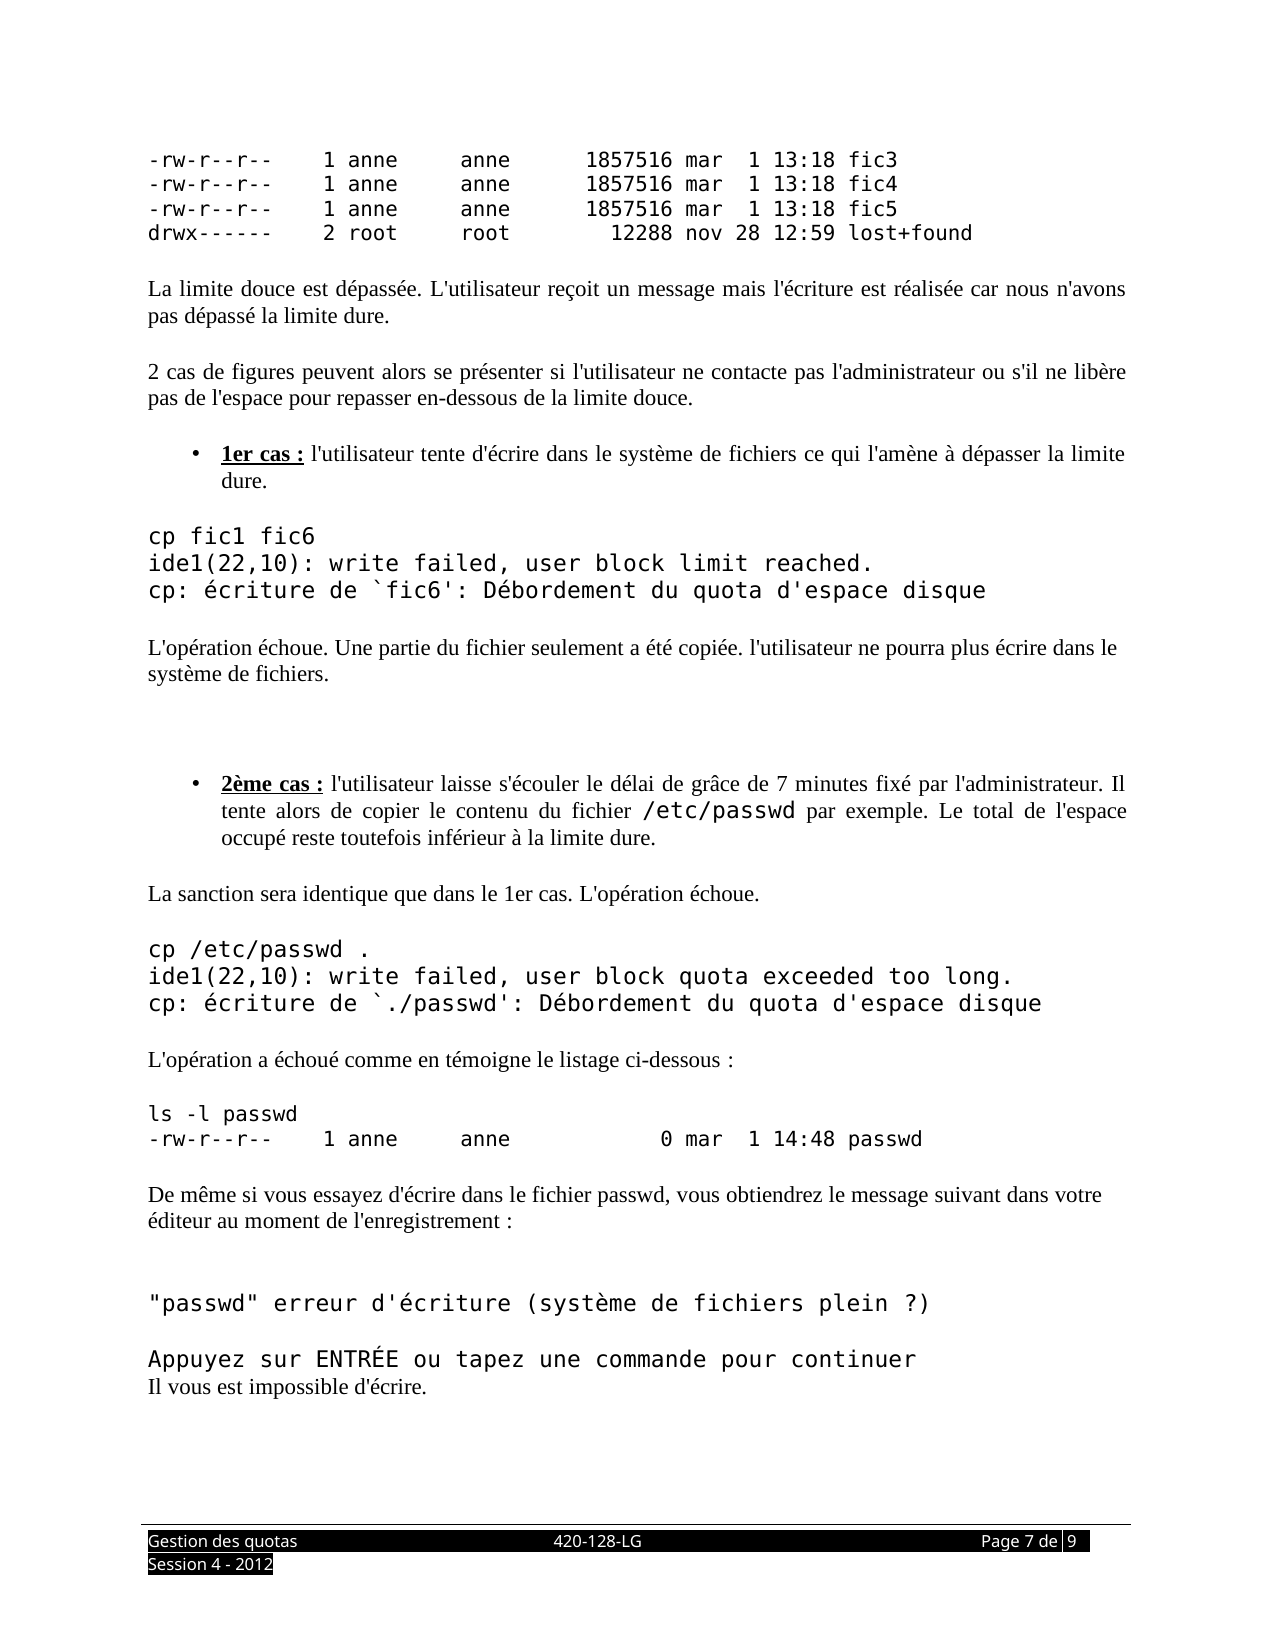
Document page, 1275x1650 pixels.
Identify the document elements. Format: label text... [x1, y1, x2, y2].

text -rw-r--r-- 1 anne anne 1857516 mar 1 13:18 fic3 [148, 148, 1127, 172]
text "passwd" erreur d'écriture (système de fichiers plein ?) [148, 1263, 1127, 1317]
text La sanction sera identique que dans le 1er cas. L'opération échoue. [148, 879, 1127, 906]
text ls -l passwd [148, 1102, 1127, 1127]
text De même si vous essayez d'écrire dans le fichier passwd, vous obtiendrez le message suivant dans votre éditeur au moment de l'enregistrement : [148, 1181, 1127, 1234]
text drwx------ 2 root root 12288 nov 28 12:59 lost+found [148, 221, 1127, 246]
text -rw-r--r-- 1 anne anne 0 mar 1 14:48 passwd [148, 1127, 1127, 1151]
list 2ème cas : l'utilisateur laisse s'écouler le délai de grâce de 7 minutes fixé par l'administrateur. Il tente alors de copier le contenu du fichier /etc/passwd par exemple. Le total de l'espace occupé reste toutefois inférieur à la limite dure. [192, 770, 1127, 850]
text cp /etc/passwd . ide1(22,10): write failed, user block quota exceeded too long. cp: écriture de `./passwd': Débordement du quota d'espace disque [148, 936, 1127, 1017]
text cp fic1 fic6 ide1(22,10): write failed, user block limit reached. cp: écriture de `fic6': Débordement du quota d'espace disque [148, 523, 1127, 604]
text -rw-r--r-- 1 anne anne 1857516 mar 1 13:18 fic5 [148, 197, 1127, 221]
text L'opération a échoué comme en témoigne le listage ci-dessous : [148, 1046, 1127, 1073]
list 1er cas : l'utilisateur tente d'écrire dans le système de fichiers ce qui l'amène à dépasser la limite dure. [192, 440, 1127, 493]
text -rw-r--r-- 1 anne anne 1857516 mar 1 13:18 fic4 [148, 172, 1127, 197]
text Appuyez sur ENTRÉE ou tapez une commande pour continuer Il vous est impossible d'écrire. [148, 1346, 1127, 1400]
text La limite douce est dépassée. L'utilisateur reçoit un message mais l'écriture est réalisée car nous n'avons pas dépassé la limite dure. [148, 275, 1127, 328]
text L'opération échoue. Une partie du fichier seulement a été copiée. l'utilisateur ne pourra plus écrire dans le système de fichiers. [148, 633, 1127, 686]
text 2 cas de figures peuvent alors se présenter si l'utilisateur ne contacte pas l'administrateur ou s'il ne libère pas de l'espace pour repasser en-dessous de la limite douce. [148, 358, 1127, 411]
